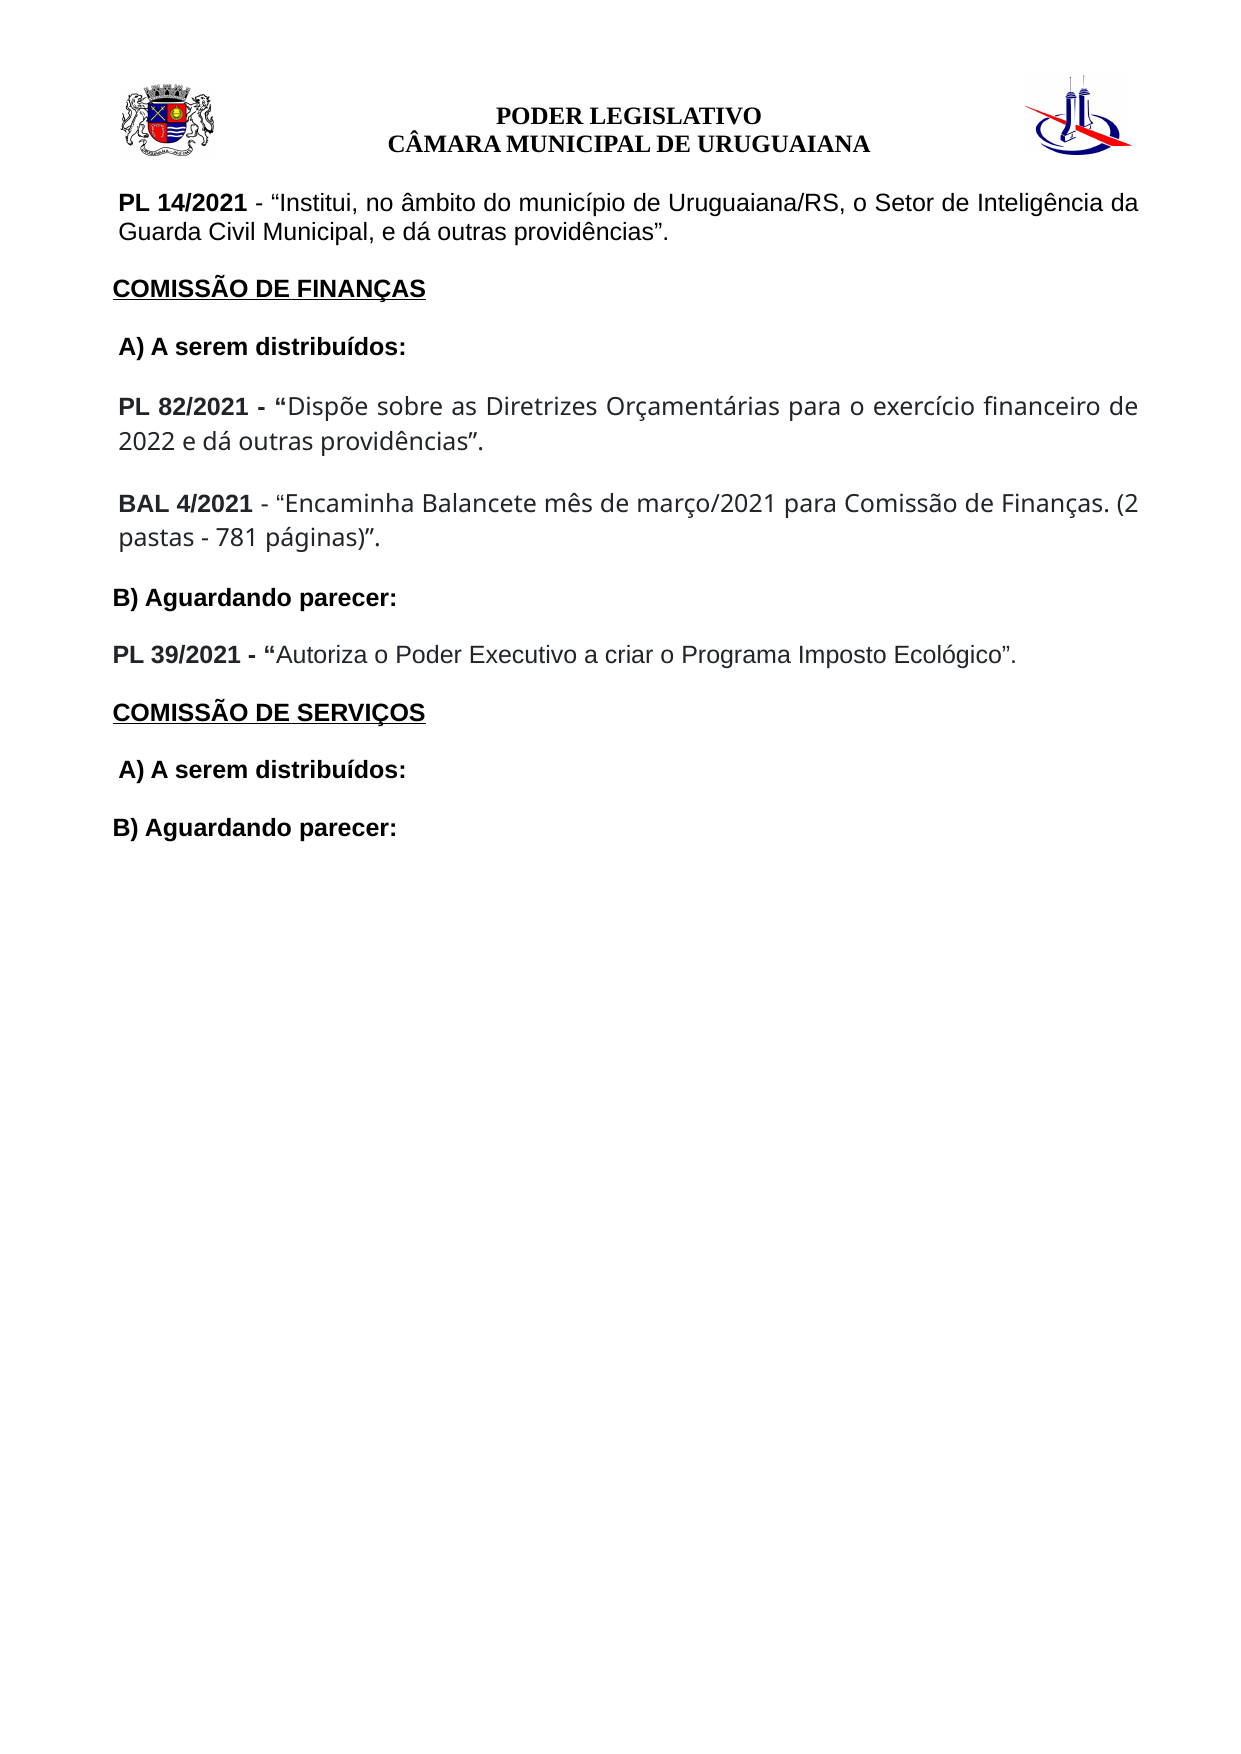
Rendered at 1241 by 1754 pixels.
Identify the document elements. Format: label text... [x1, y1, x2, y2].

picture [120, 84, 214, 156]
text PL 14/2021 - “Institui, no âmbito do município de Uruguaiana/RS, o Setor de Inteligência da Guarda Civil Municipal, e dá outras providências”. [118, 188, 1140, 245]
text B) Aguardando parecer: [112, 583, 1140, 612]
text PL 82/2021 - “Dispõe sobre as Diretrizes Orçamentárias para o exercício financeiro de 2022 e dá outras providências”. [118, 389, 1140, 457]
text COMISSÃO DE SERVIÇOS [112, 698, 1140, 727]
text COMISSÃO DE FINANÇAS [112, 274, 1140, 303]
text B) Aguardando parecer: [112, 813, 1140, 842]
text A) A serem distribuídos: [118, 332, 1140, 360]
picture [1025, 75, 1132, 155]
text A) A serem distribuídos: [118, 755, 1140, 784]
text PL 39/2021 - “Autoriza o Poder Executivo a criar o Programa Imposto Ecológico”. [112, 640, 1140, 669]
text BAL 4/2021 - “Encaminha Balancete mês de março/2021 para Comissão de Finanças. (2 pastas - 781 páginas)”. [118, 486, 1140, 554]
